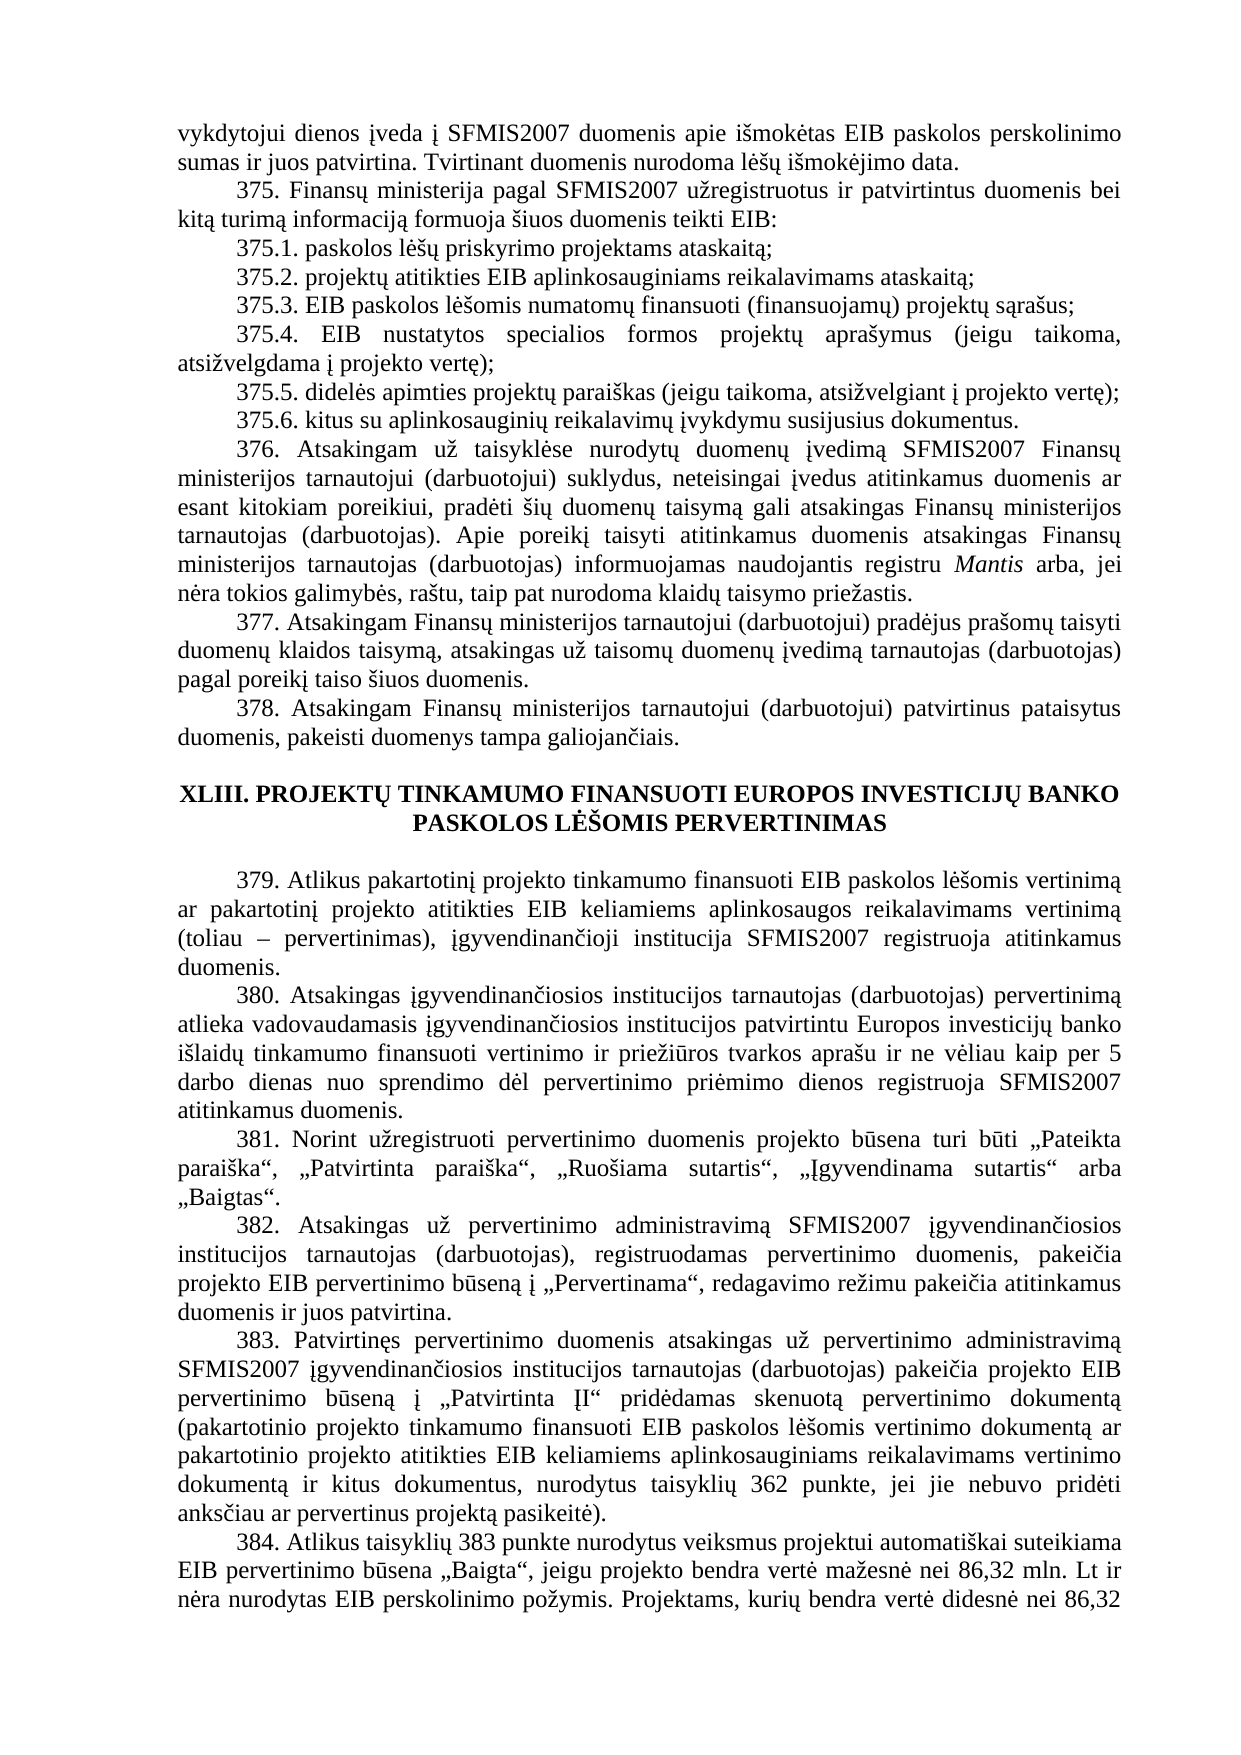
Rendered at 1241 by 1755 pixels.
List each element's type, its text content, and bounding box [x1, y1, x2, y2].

text 376. Atsakingam už taisyklėse nurodytų duomenų įvedimą SFMIS2007 Finansų ministerijos tarnautojui (darbuotojui) suklydus, neteisingai įvedus atitinkamus duomenis ar esant kitokiam poreikiui, pradėti šių duomenų taisymą gali atsakingas Finansų ministerijos tarnautojas (darbuotojas). Apie poreikį taisyti atitinkamus duomenis atsakingas Finansų ministerijos tarnautojas (darbuotojas) informuojamas naudojantis registru Mantis arba, jei nėra tokios galimybės, raštu, taip pat nurodoma klaidų taisymo priežastis. [177, 434, 1122, 607]
text 375.3. EIB paskolos lėšomis numatomų finansuoti (finansuojamų) projektų sąrašus; [177, 291, 1122, 319]
text 375.5. didelės apimties projektų paraiškas (jeigu taikoma, atsižvelgiant į projekto vertę); [177, 377, 1122, 406]
text 375.4. EIB nustatytos specialios formos projektų aprašymus (jeigu taikoma, atsižvelgdama į projekto vertę); [177, 319, 1122, 377]
text XLIII. PROJEKTŲ TINKAMUMO FINANSUOTI EUROPOS INVESTICIJŲ BANKO PASKOLOS LĖŠOMIS PERVERTINIMAS [177, 779, 1122, 837]
text 382. Atsakingas už pervertinimo administravimą SFMIS2007 įgyvendinančiosios institucijos tarnautojas (darbuotojas), registruodamas pervertinimo duomenis, pakeičia projekto EIB pervertinimo būseną į „Pervertinama“, redagavimo režimu pakeičia atitinkamus duomenis ir juos patvirtina. [177, 1211, 1122, 1326]
text 379. Atlikus pakartotinį projekto tinkamumo finansuoti EIB paskolos lėšomis vertinimą ar pakartotinį projekto atitikties EIB keliamiems aplinkosaugos reikalavimams vertinimą (toliau – pervertinimas), įgyvendinančioji institucija SFMIS2007 registruoja atitinkamus duomenis. [177, 866, 1122, 981]
text 383. Patvirtinęs pervertinimo duomenis atsakingas už pervertinimo administravimą SFMIS2007 įgyvendinančiosios institucijos tarnautojas (darbuotojas) pakeičia projekto EIB pervertinimo būseną į „Patvirtinta ĮI“ pridėdamas skenuotą pervertinimo dokumentą (pakartotinio projekto tinkamumo finansuoti EIB paskolos lėšomis vertinimo dokumentą ar pakartotinio projekto atitikties EIB keliamiems aplinkosauginiams reikalavimams vertinimo dokumentą ir kitus dokumentus, nurodytus taisyklių 362 punkte, jei jie nebuvo pridėti anksčiau ar pervertinus projektą pasikeitė). [177, 1326, 1122, 1527]
text 381. Norint užregistruoti pervertinimo duomenis projekto būsena turi būti „Pateikta paraiška“, „Patvirtinta paraiška“, „Ruošiama sutartis“, „Įgyvendinama sutartis“ arba „Baigtas“. [177, 1124, 1122, 1211]
text 380. Atsakingas įgyvendinančiosios institucijos tarnautojas (darbuotojas) pervertinimą atlieka vadovaudamasis įgyvendinančiosios institucijos patvirtintu Europos investicijų banko išlaidų tinkamumo finansuoti vertinimo ir priežiūros tvarkos aprašu ir ne vėliau kaip per 5 darbo dienas nuo sprendimo dėl pervertinimo priėmimo dienos registruoja SFMIS2007 atitinkamus duomenis. [177, 981, 1122, 1124]
text 377. Atsakingam Finansų ministerijos tarnautojui (darbuotojui) pradėjus prašomų taisyti duomenų klaidos taisymą, atsakingas už taisomų duomenų įvedimą tarnautojas (darbuotojas) pagal poreikį taiso šiuos duomenis. [177, 607, 1122, 693]
text 375. Finansų ministerija pagal SFMIS2007 užregistruotus ir patvirtintus duomenis bei kitą turimą informaciją formuoja šiuos duomenis teikti EIB: [177, 176, 1122, 233]
text vykdytojui dienos įveda į SFMIS2007 duomenis apie išmokėtas EIB paskolos perskolinimo sumas ir juos patvirtina. Tvirtinant duomenis nurodoma lėšų išmokėjimo data. [177, 118, 1122, 176]
text 375.1. paskolos lėšų priskyrimo projektams ataskaitą; [177, 233, 1122, 262]
text 375.2. projektų atitikties EIB aplinkosauginiams reikalavimams ataskaitą; [177, 262, 1122, 291]
text 375.6. kitus su aplinkosauginių reikalavimų įvykdymu susijusius dokumentus. [177, 406, 1122, 434]
text 384. Atlikus taisyklių 383 punkte nurodytus veiksmus projektui automatiškai suteikiama EIB pervertinimo būsena „Baigta“, jeigu projekto bendra vertė mažesnė nei 86,32 mln. Lt ir nėra nurodytas EIB perskolinimo požymis. Projektams, kurių bendra vertė didesnė nei 86,32 [177, 1527, 1122, 1613]
text 378. Atsakingam Finansų ministerijos tarnautojui (darbuotojui) patvirtinus pataisytus duomenis, pakeisti duomenys tampa galiojančiais. [177, 693, 1122, 751]
